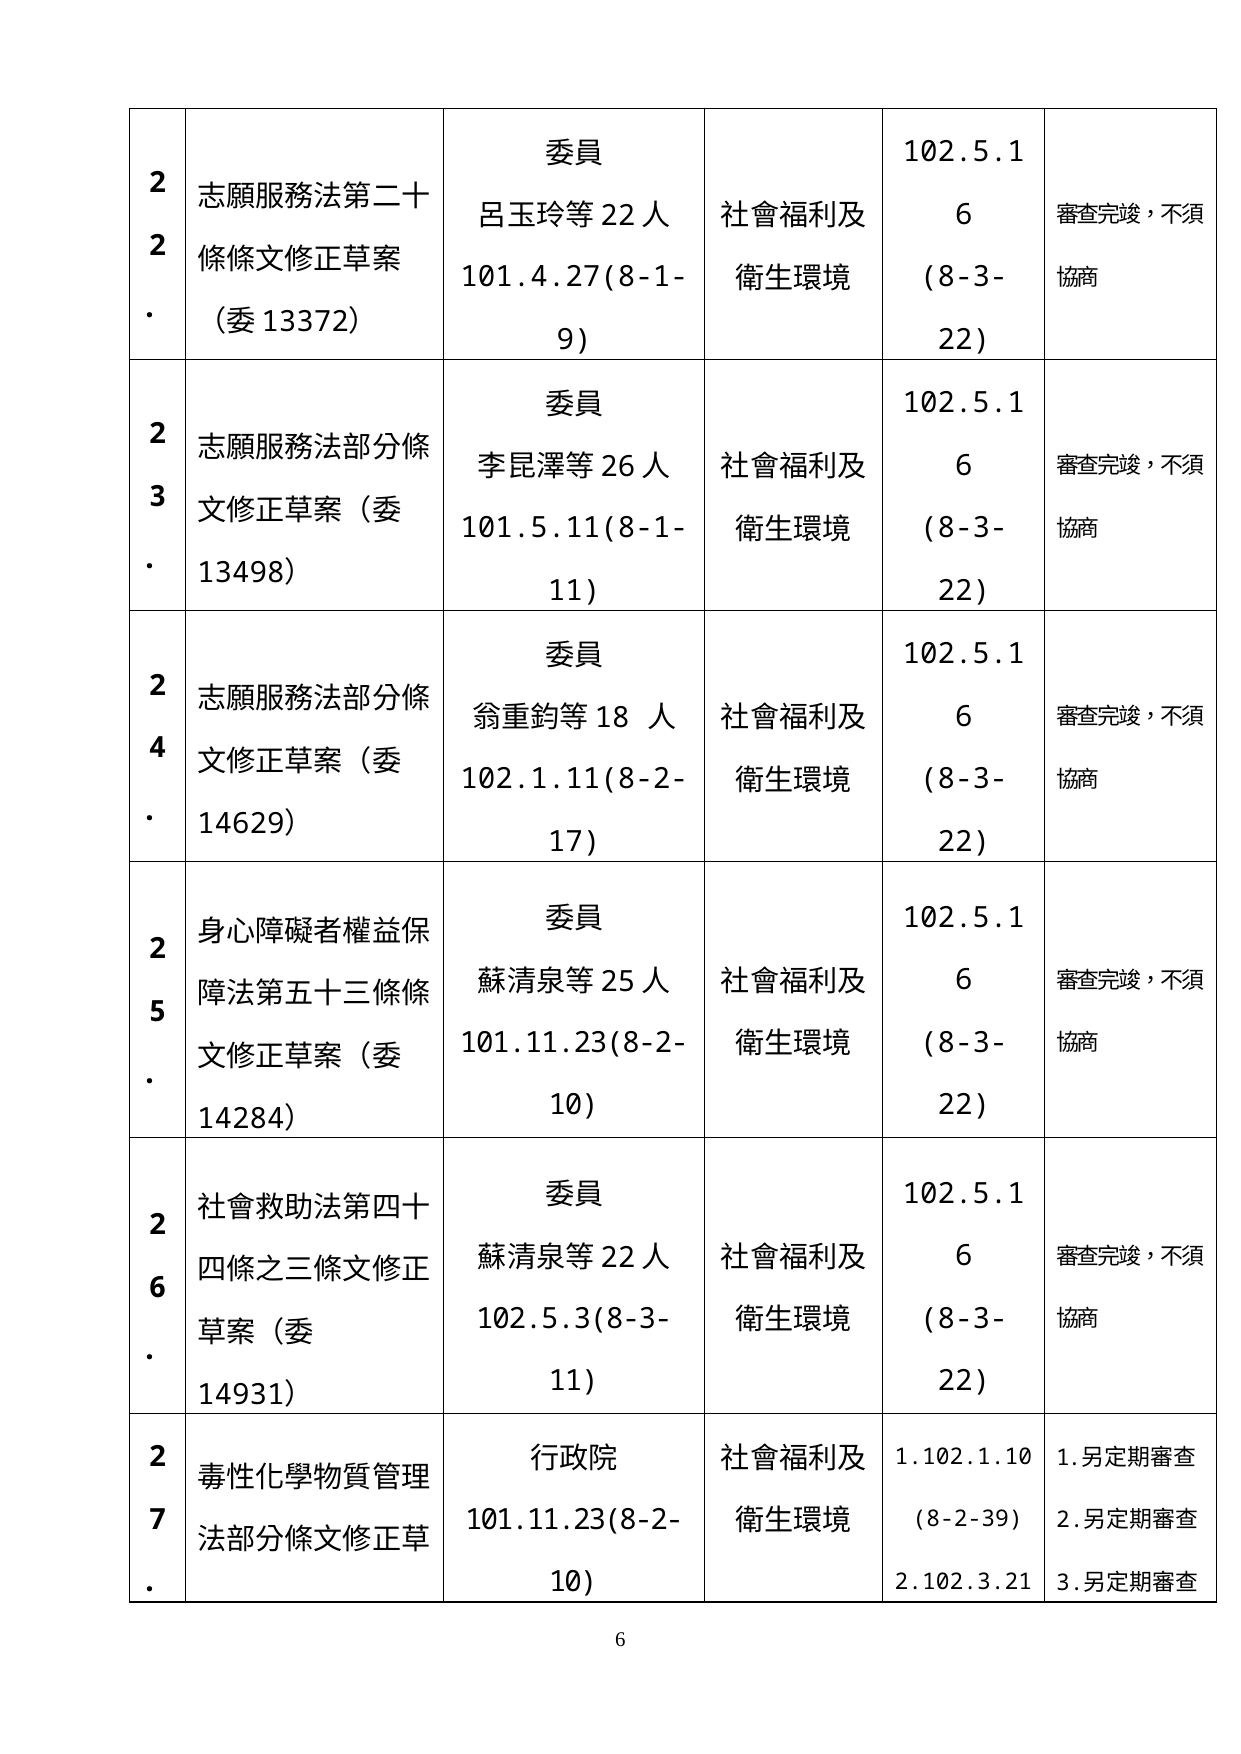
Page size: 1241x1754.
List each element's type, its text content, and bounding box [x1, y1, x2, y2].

table_cell [130, 611, 185, 861]
table_cell [130, 360, 185, 610]
table_cell [130, 109, 185, 359]
table_cell 102.5.16 (8-3-22) [883, 1138, 1044, 1413]
table_cell [130, 1414, 185, 1601]
table_cell 1.另定期審查 2.另定期審查 3.另定期審查 [1045, 1414, 1216, 1601]
table_cell 審查完竣，不須協商 [1045, 360, 1216, 610]
table_cell 102.5.16 (8-3-22) [883, 109, 1044, 359]
table_cell 志願服務法第二十條條文修正草案（委13372） [186, 109, 443, 359]
table_cell 志願服務法部分條文修正草案（委13498） [186, 360, 443, 610]
table_cell 委員 翁重鈞等18 人102.1.11(8-2-17) [444, 611, 704, 861]
table_cell 志願服務法部分條文修正草案（委14629） [186, 611, 443, 861]
table_cell 1.102.1.10 (8-2-39) 2.102.3.21 [883, 1414, 1044, 1601]
table_cell 102.5.16 (8-3-22) [883, 862, 1044, 1137]
table_cell 102.5.16 (8-3-22) [883, 360, 1044, 610]
table_cell 社會福利及衛生環境 [705, 1138, 882, 1413]
table_cell 審查完竣，不須協商 [1045, 862, 1216, 1137]
table_cell 社會福利及衛生環境 [705, 360, 882, 610]
table_cell 委員 李昆澤等26人101.5.11(8-1-11) [444, 360, 704, 610]
table_cell [130, 1138, 185, 1413]
table_cell 審查完竣，不須協商 [1045, 1138, 1216, 1413]
table_cell 社會救助法第四十四條之三條文修正草案（委14931） [186, 1138, 443, 1413]
table_cell 身心障礙者權益保障法第五十三條條文修正草案（委14284） [186, 862, 443, 1137]
table_cell 行政院 101.11.23(8-2-10) [444, 1414, 704, 1601]
table_cell 委員 蘇清泉等25人 101.11.23(8-2-10) [444, 862, 704, 1137]
table_cell 社會福利及衛生環境 [705, 611, 882, 861]
table_cell 委員 呂玉玲等22人101.4.27(8-1-9) [444, 109, 704, 359]
table_cell 社會福利及衛生環境 [705, 862, 882, 1137]
table_cell [130, 862, 185, 1137]
table_cell 委員 蘇清泉等22人102.5.3(8-3-11) [444, 1138, 704, 1413]
table_cell 毒性化學物質管理法部分條文修正草 [186, 1414, 443, 1601]
table_cell 102.5.16 (8-3-22) [883, 611, 1044, 861]
table_cell 社會福利及衛生環境 [705, 109, 882, 359]
table_cell 社會福利及衛生環境 [705, 1414, 882, 1601]
table_cell 審查完竣，不須協商 [1045, 611, 1216, 861]
table_cell 審查完竣，不須協商 [1045, 109, 1216, 359]
